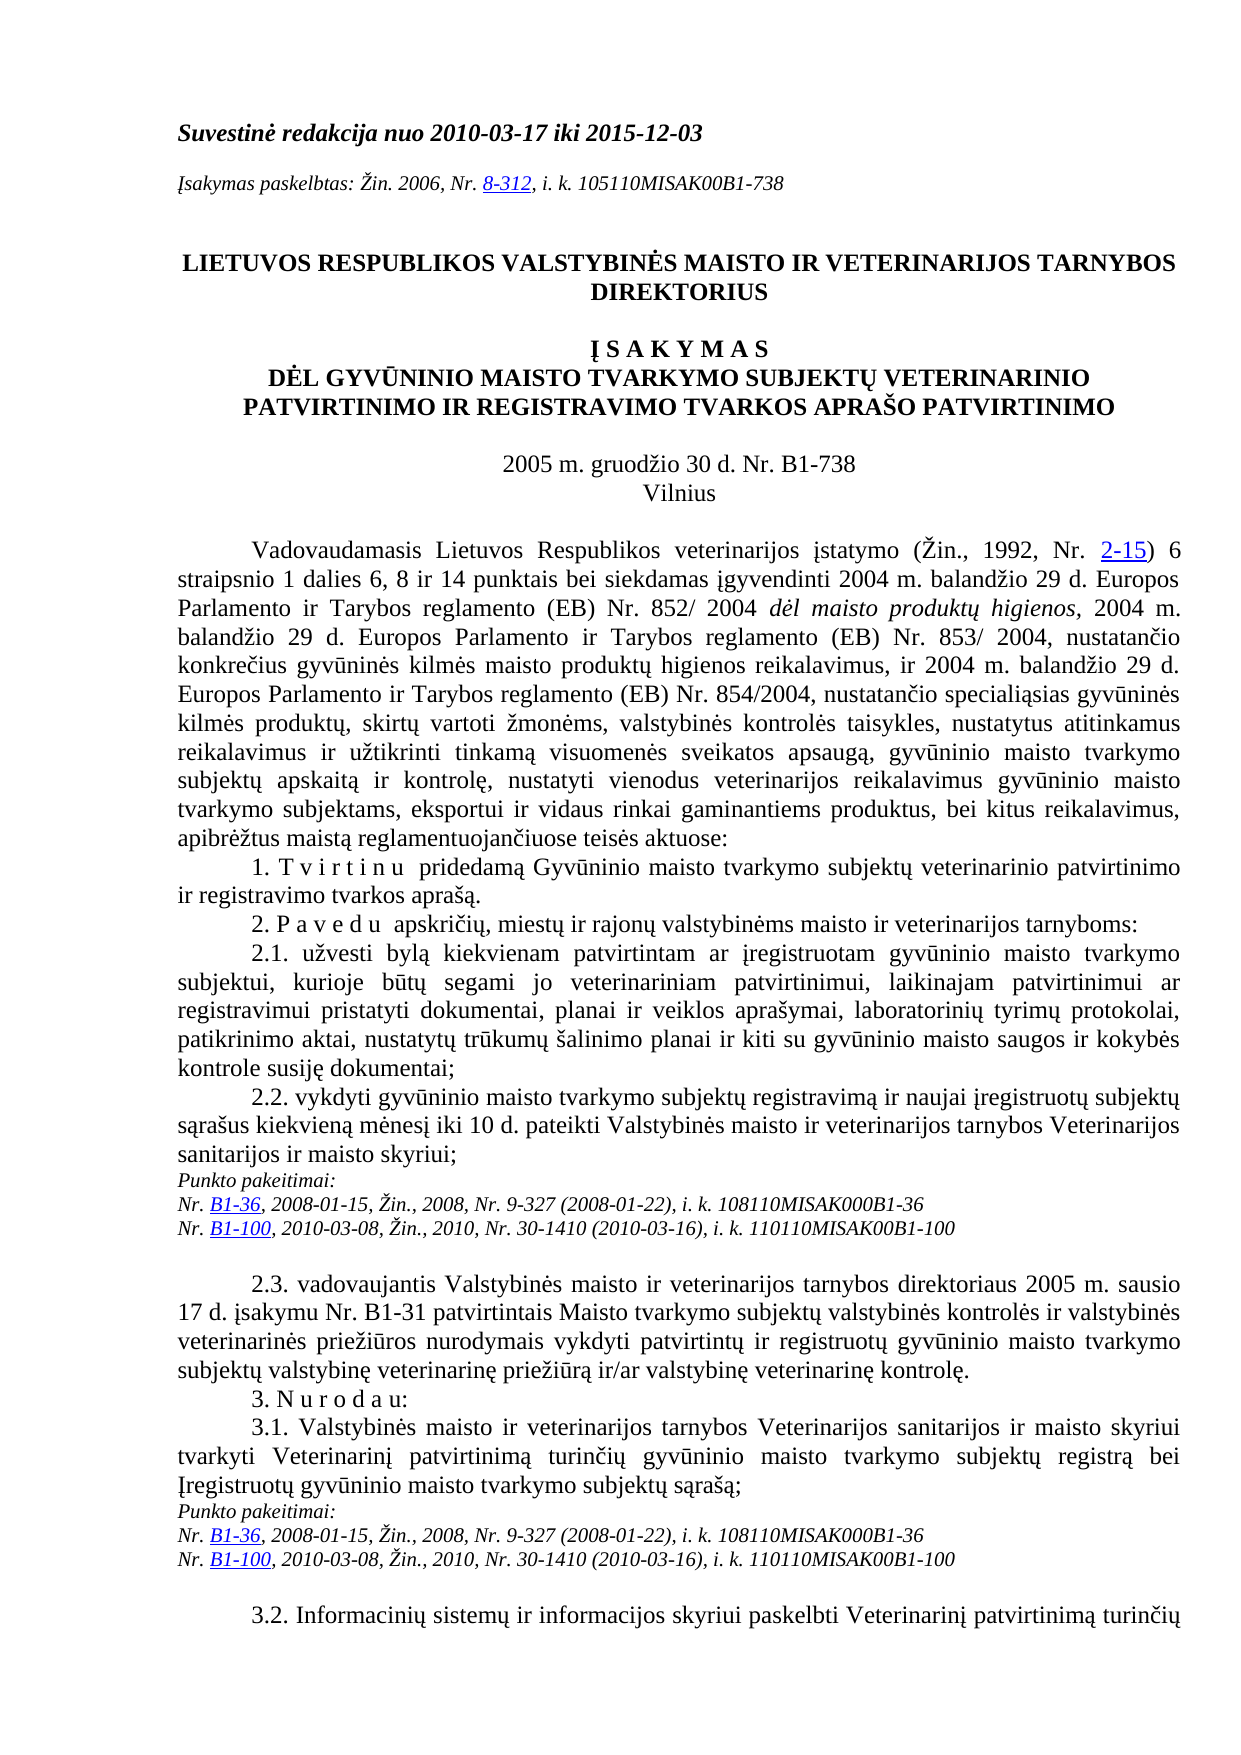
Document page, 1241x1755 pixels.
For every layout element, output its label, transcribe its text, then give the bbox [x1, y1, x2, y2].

text 3.2. Informacinių sistemų ir informacijos skyriui paskelbti Veterinarinį patvirtinimą turinčių [177, 1600, 1181, 1628]
text 2005 m. gruodžio 30 d. Nr. B1-738 [177, 449, 1181, 478]
text 1. Tvirtinu pridedamą Gyvūninio maisto tvarkymo subjektų veterinarinio patvirtinimo ir registravimo tvarkos aprašą. [177, 852, 1181, 909]
text Įsakymas paskelbtas: Žin. 2006, Nr. 8-312, i. k. 105110MISAK00B1-738 [177, 171, 1181, 195]
text 2. Pavedu apskričių, miestų ir rajonų valstybinėms maisto ir veterinarijos tarnyboms: [177, 909, 1181, 938]
text Vadovaudamasis Lietuvos Respublikos veterinarijos įstatymo (Žin., 1992, Nr. 2-15) 6 straipsnio 1 dalies 6, 8 ir 14 punktais bei siekdamas įgyvendinti 2004 m. balandžio 29 d. Europos Parlamento ir Tarybos reglamento (EB) Nr. 852/ 2004 dėl maisto produktų higienos, 2004 m. balandžio 29 d. Europos Parlamento ir Tarybos reglamento (EB) Nr. 853/ 2004, nustatančio konkrečius gyvūninės kilmės maisto produktų higienos reikalavimus, ir 2004 m. balandžio 29 d. Europos Parlamento ir Tarybos reglamento (EB) Nr. 854/2004, nustatančio specialiąsias gyvūninės kilmės produktų, skirtų vartoti žmonėms, valstybinės kontrolės taisykles, nustatytus atitinkamus reikalavimus ir užtikrinti tinkamą visuomenės sveikatos apsaugą, gyvūninio maisto tvarkymo subjektų apskaitą ir kontrolę, nustatyti vienodus veterinarijos reikalavimus gyvūninio maisto tvarkymo subjektams, eksportui ir vidaus rinkai gaminantiems produktus, bei kitus reikalavimus, apibrėžtus maistą reglamentuojančiuose teisės aktuose: [177, 535, 1181, 852]
text Nr. B1-100, 2010-03-08, Žin., 2010, Nr. 30-1410 (2010-03-16), i. k. 110110MISAK00B1-100 [177, 1547, 1181, 1571]
text 3. Nurodau: [177, 1384, 1181, 1412]
text Į S A K Y M A S [177, 334, 1181, 363]
text Nr. B1-36, 2008-01-15, Žin., 2008, Nr. 9-327 (2008-01-22), i. k. 108110MISAK000B1-36 [177, 1523, 1181, 1547]
text 2.3. vadovaujantis Valstybinės maisto ir veterinarijos tarnybos direktoriaus 2005 m. sausio 17 d. įsakymu Nr. B1-31 patvirtintais Maisto tvarkymo subjektų valstybinės kontrolės ir valstybinės veterinarinės priežiūros nurodymais vykdyti patvirtintų ir registruotų gyvūninio maisto tvarkymo subjektų valstybinę veterinarinę priežiūrą ir/ar valstybinę veterinarinę kontrolę. [177, 1269, 1181, 1384]
text Vilnius [177, 478, 1181, 507]
text Punkto pakeitimai: [177, 1168, 1181, 1192]
text Nr. B1-100, 2010-03-08, Žin., 2010, Nr. 30-1410 (2010-03-16), i. k. 110110MISAK00B1-100 [177, 1216, 1181, 1240]
text Nr. B1-36, 2008-01-15, Žin., 2008, Nr. 9-327 (2008-01-22), i. k. 108110MISAK000B1-36 [177, 1192, 1181, 1216]
text 3.1. Valstybinės maisto ir veterinarijos tarnybos Veterinarijos sanitarijos ir maisto skyriui tvarkyti Veterinarinį patvirtinimą turinčių gyvūninio maisto tvarkymo subjektų registrą bei Įregistruotų gyvūninio maisto tvarkymo subjektų sąrašą; [177, 1412, 1181, 1499]
text DĖL GYVŪNINIO MAISTO TVARKYMO SUBJEKTŲ VETERINARINIO PATVIRTINIMO IR REGISTRAVIMO TVARKOS APRAŠO PATVIRTINIMO [177, 363, 1181, 420]
text Punkto pakeitimai: [177, 1499, 1181, 1523]
text 2.2. vykdyti gyvūninio maisto tvarkymo subjektų registravimą ir naujai įregistruotų subjektų sąrašus kiekvieną mėnesį iki 10 d. pateikti Valstybinės maisto ir veterinarijos tarnybos Veterinarijos sanitarijos ir maisto skyriui; [177, 1082, 1181, 1168]
text 2.1. užvesti bylą kiekvienam patvirtintam ar įregistruotam gyvūninio maisto tvarkymo subjektui, kurioje būtų segami jo veterinariniam patvirtinimui, laikinajam patvirtinimui ar registravimui pristatyti dokumentai, planai ir veiklos aprašymai, laboratorinių tyrimų protokolai, patikrinimo aktai, nustatytų trūkumų šalinimo planai ir kiti su gyvūninio maisto saugos ir kokybės kontrole susiję dokumentai; [177, 938, 1181, 1082]
text LIETUVOS RESPUBLIKOS VALSTYBINĖS MAISTO IR VETERINARIJOS TARNYBOS DIREKTORIUS [177, 248, 1181, 305]
text Suvestinė redakcija nuo 2010-03-17 iki 2015-12-03 [177, 118, 1181, 147]
